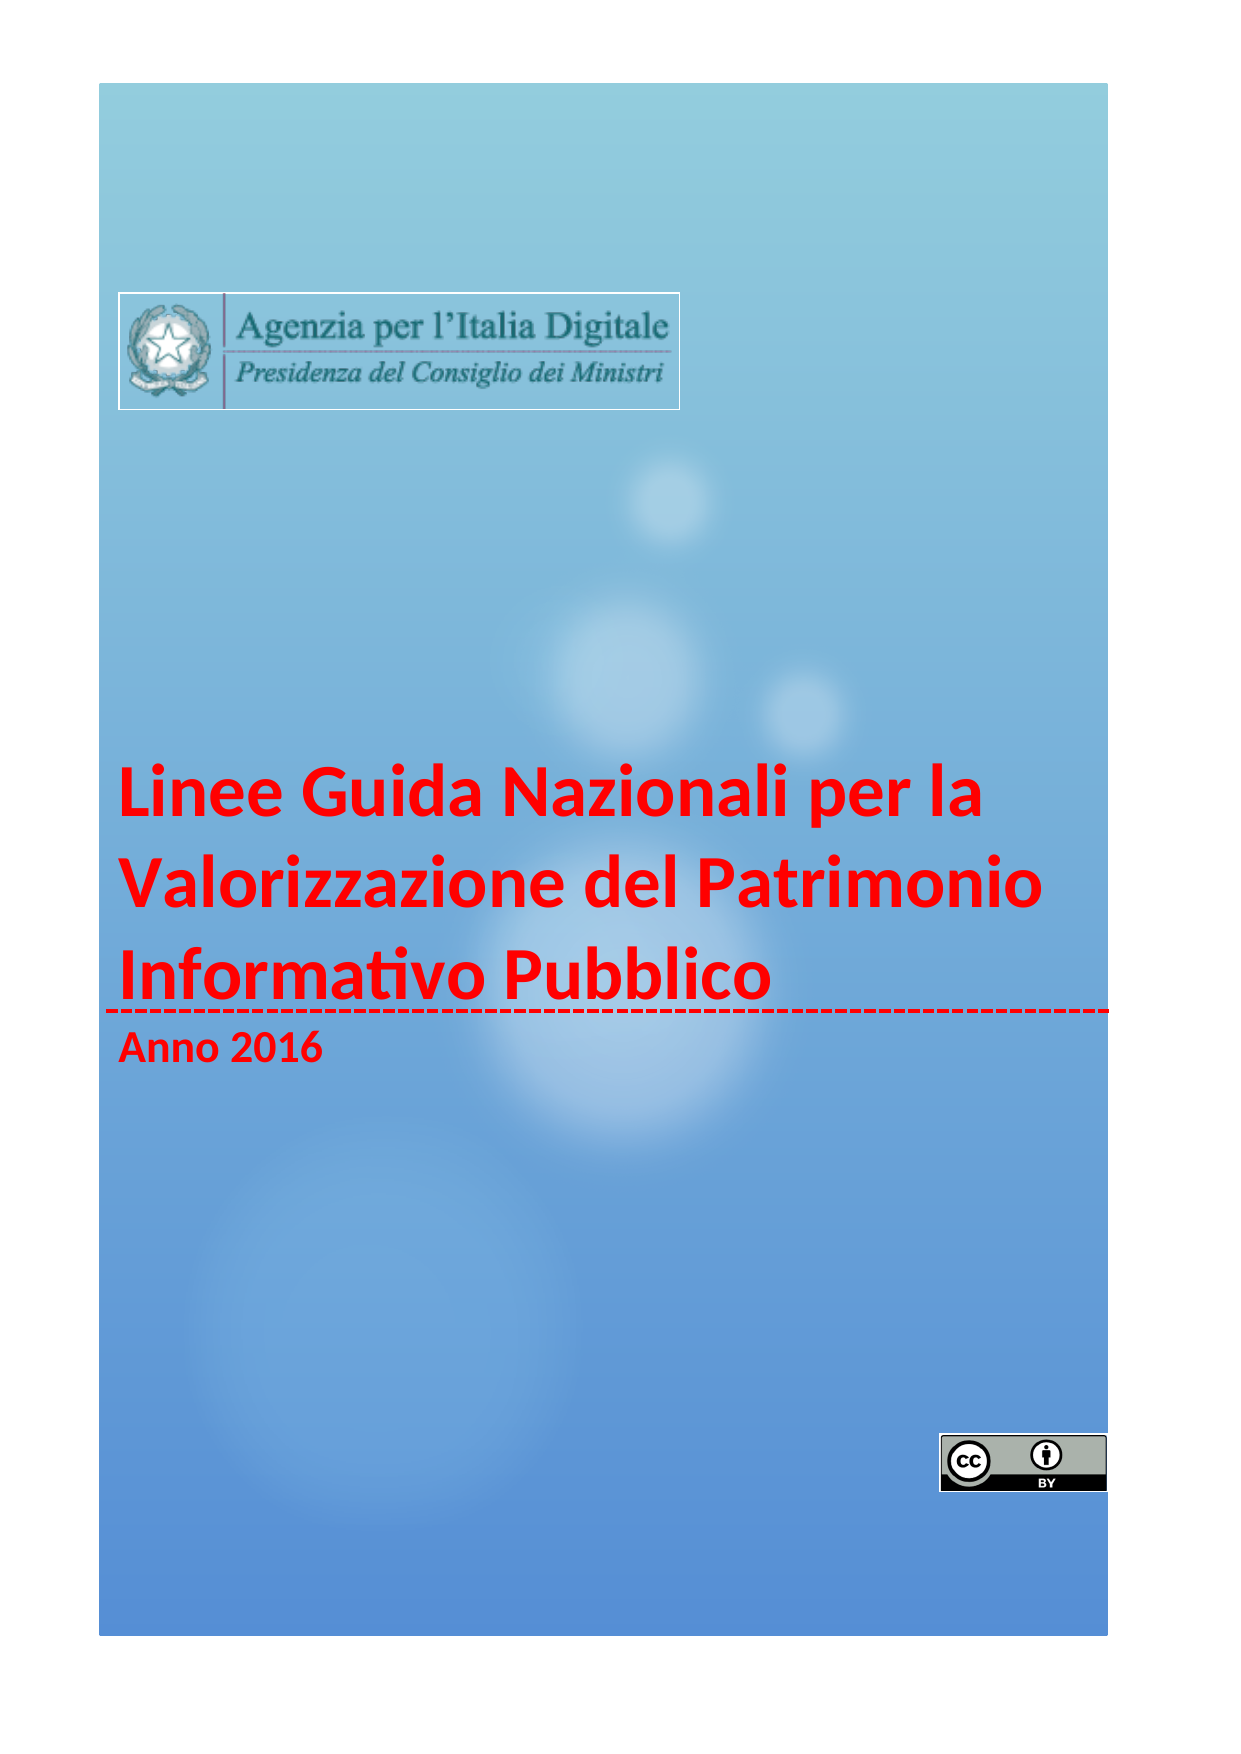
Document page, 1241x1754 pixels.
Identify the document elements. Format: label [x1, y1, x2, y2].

picture [859, 799, 877, 809]
picture [178, 877, 186, 887]
picture [119, 293, 679, 409]
picture [940, 1435, 1107, 1491]
picture [178, 425, 877, 1536]
picture [178, 892, 186, 901]
picture [859, 786, 874, 794]
